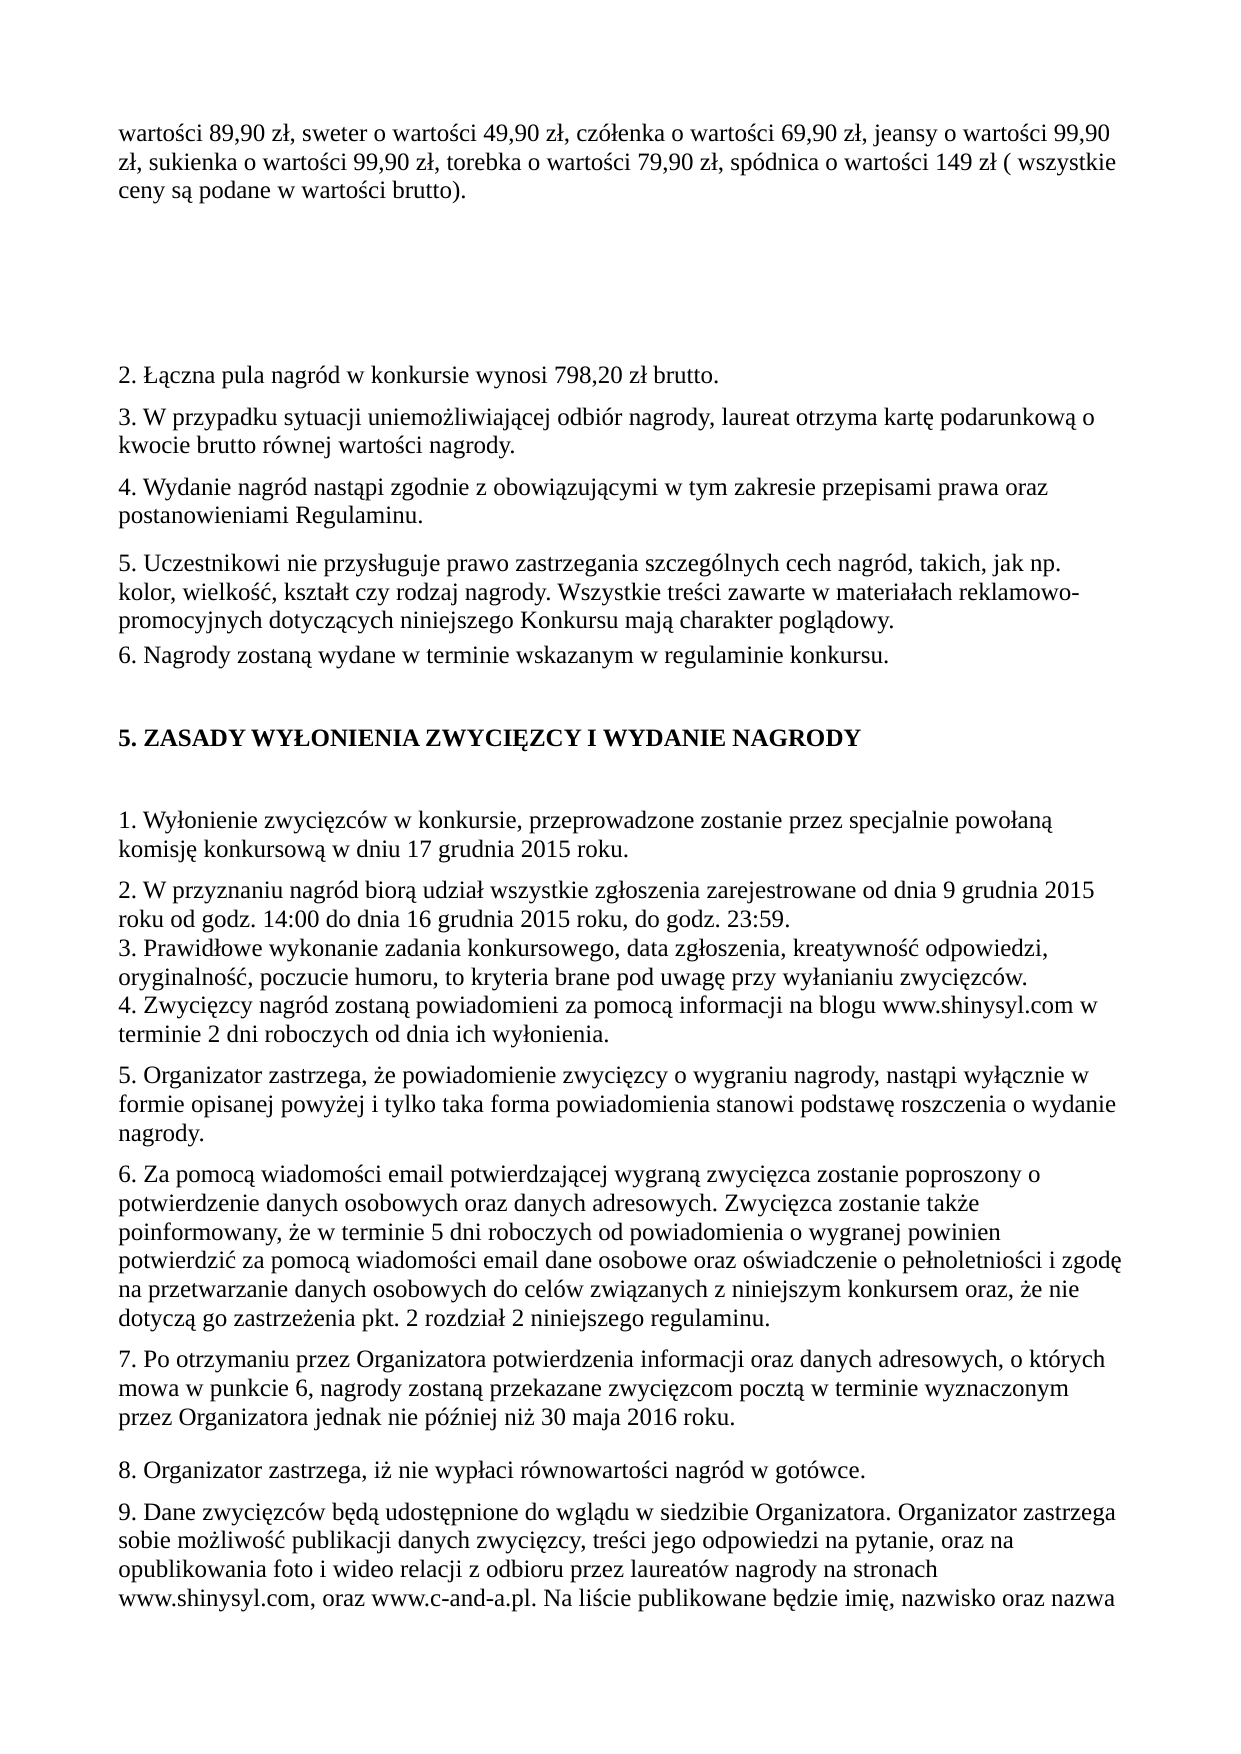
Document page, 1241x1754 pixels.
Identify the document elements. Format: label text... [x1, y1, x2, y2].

text 8. Organizator zastrzega, iż nie wypłaci równowartości nagród w gotówce. [118, 1456, 1122, 1484]
text 4. Wydanie nagród nastąpi zgodnie z obowiązującymi w tym zakresie przepisami prawa oraz postanowieniami Regulaminu. [118, 472, 1122, 529]
text 5. ZASADY WYŁONIENIA ZWYCIĘZCY I WYDANIE NAGRODY [118, 723, 1122, 752]
text 9. Dane zwycięzców będą udostępnione do wglądu w siedzibie Organizatora. Organizator zastrzega sobie możliwość publikacji danych zwycięzcy, treści jego odpowiedzi na pytanie, oraz na opublikowania foto i wideo relacji z odbioru przez laureatów nagrody na stronach www.shinysyl.com, oraz www.c-and-a.pl. Na liście publikowane będzie imię, nazwisko oraz nazwa [118, 1497, 1122, 1612]
text 7. Po otrzymaniu przez Organizatora potwierdzenia informacji oraz danych adresowych, o których mowa w punkcie 6, nagrody zostaną przekazane zwycięzcom pocztą w terminie wyznaczonym przez Organizatora jednak nie później niż 30 maja 2016 roku. [118, 1344, 1122, 1431]
text 2. Łączna pula nagród w konkursie wynosi 798,20 zł brutto. [118, 361, 1122, 389]
text 5. Uczestnikowi nie przysługuje prawo zastrzegania szczególnych cech nagród, takich, jak np. kolor, wielkość, kształt czy rodzaj nagrody. Wszystkie treści zawarte w materiałach reklamowo-promocyjnych dotyczących niniejszego Konkursu mają charakter poglądowy. [118, 548, 1122, 634]
text 6. Za pomocą wiadomości email potwierdzającej wygraną zwycięzca zostanie poproszony o potwierdzenie danych osobowych oraz danych adresowych. Zwycięzca zostanie także poinformowany, że w terminie 5 dni roboczych od powiadomienia o wygranej powinien potwierdzić za pomocą wiadomości email dane osobowe oraz oświadczenie o pełnoletniości i zgodę na przetwarzanie danych osobowych do celów związanych z niniejszym konkursem oraz, że nie dotyczą go zastrzeżenia pkt. 2 rozdział 2 niniejszego regulaminu. [118, 1159, 1122, 1332]
text 2. W przyznaniu nagród biorą udział wszystkie zgłoszenia zarejestrowane od dnia 9 grudnia 2015 roku od godz. 14:00 do dnia 16 grudnia 2015 roku, do godz. 23:59. [118, 876, 1122, 933]
text 3. W przypadku sytuacji uniemożliwiającej odbiór nagrody, laureat otrzyma kartę podarunkową o kwocie brutto równej wartości nagrody. [118, 402, 1122, 459]
text 3. Prawidłowe wykonanie zadania konkursowego, data zgłoszenia, kreatywność odpowiedzi, oryginalność, poczucie humoru, to kryteria brane pod uwagę przy wyłanianiu zwycięzców. [118, 933, 1122, 991]
text 1. Wyłonienie zwycięzców w konkursie, przeprowadzone zostanie przez specjalnie powołaną komisję konkursową w dniu 17 grudnia 2015 roku. [118, 806, 1122, 863]
text 5. Organizator zastrzega, że powiadomienie zwycięzcy o wygraniu nagrody, nastąpi wyłącznie w formie opisanej powyżej i tylko taka forma powiadomienia stanowi podstawę roszczenia o wydanie nagrody. [118, 1061, 1122, 1147]
text wartości 89,90 zł, sweter o wartości 49,90 zł, czółenka o wartości 69,90 zł, jeansy o wartości 99,90 zł, sukienka o wartości 99,90 zł, torebka o wartości 79,90 zł, spódnica o wartości 149 zł ( wszystkie ceny są podane w wartości brutto). [118, 118, 1122, 204]
text 4. Zwycięzcy nagród zostaną powiadomieni za pomocą informacji na blogu www.shinysyl.com w terminie 2 dni roboczych od dnia ich wyłonienia. [118, 991, 1122, 1048]
text 6. Nagrody zostaną wydane w terminie wskazanym w regulaminie konkursu. [118, 641, 1122, 669]
